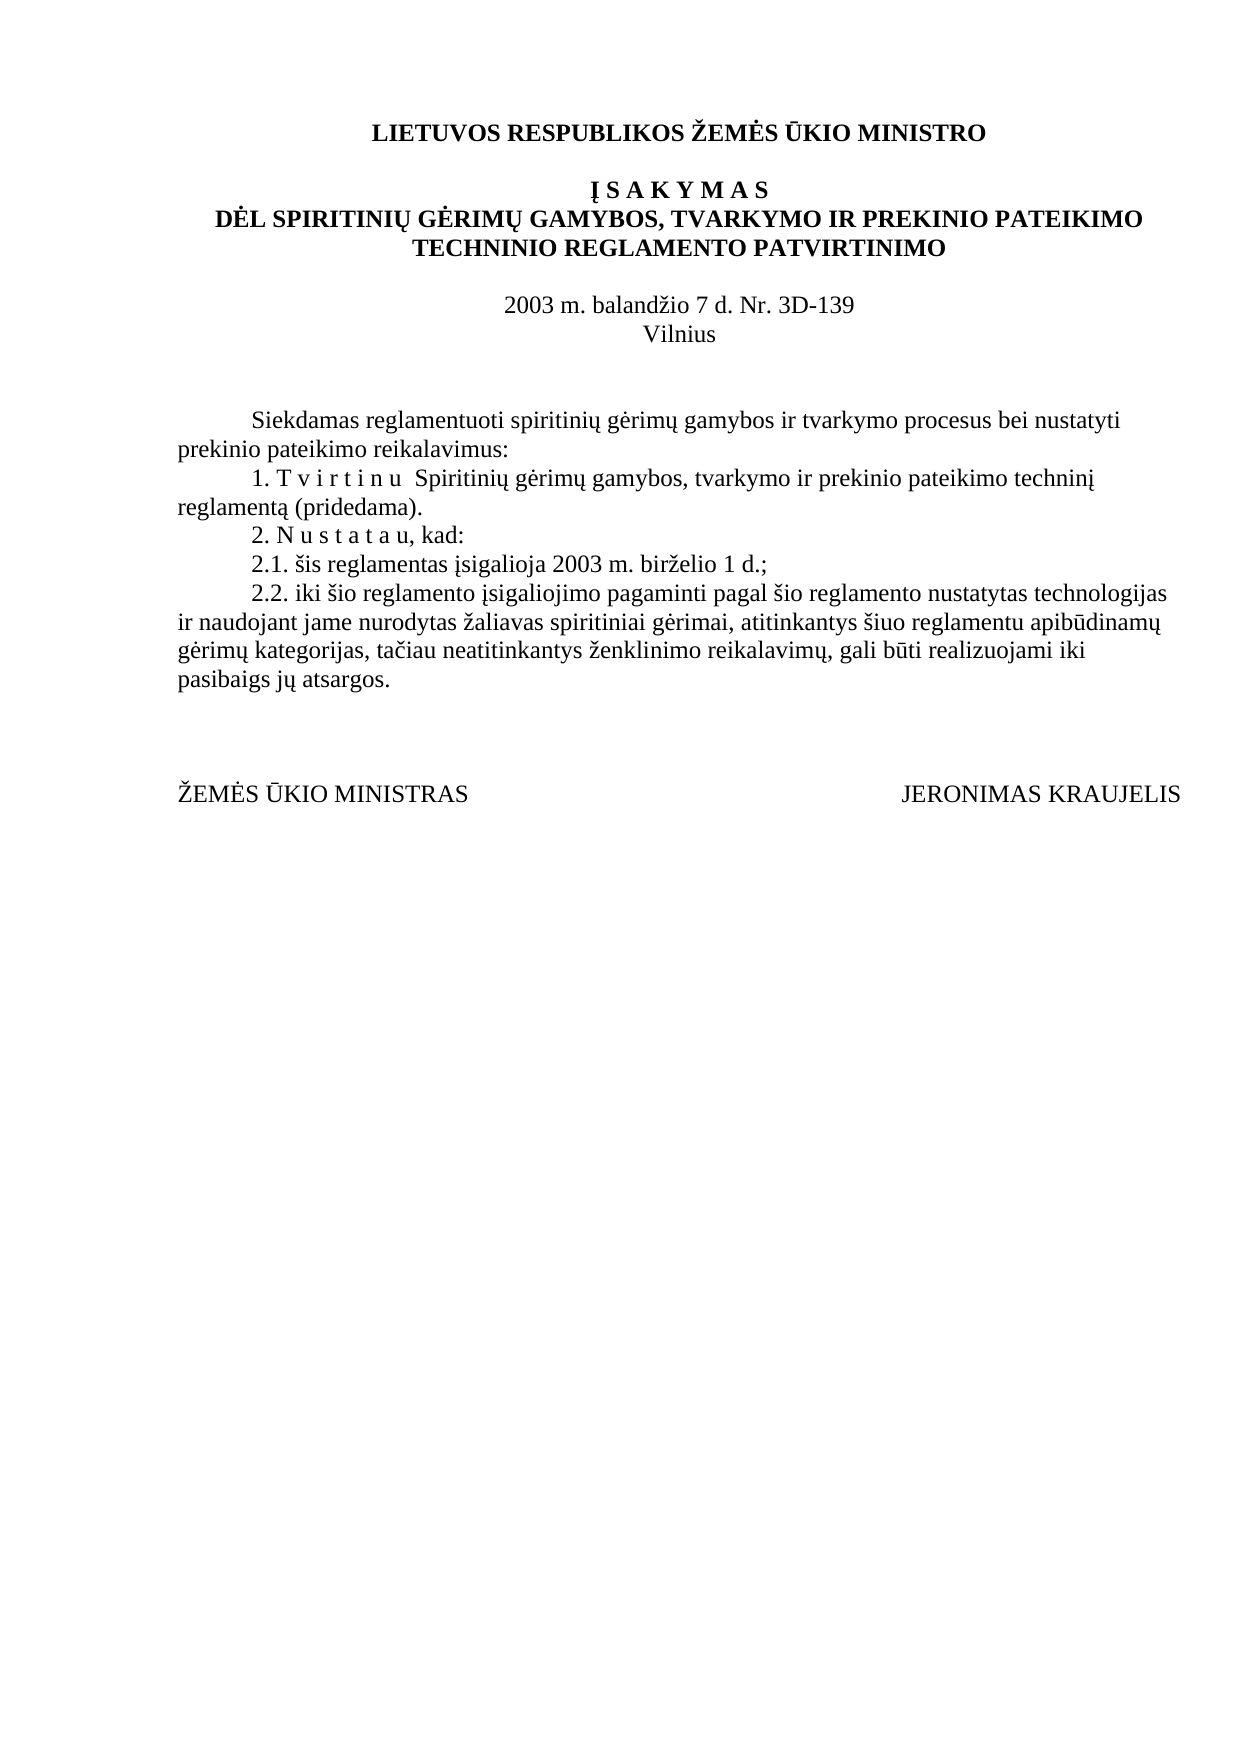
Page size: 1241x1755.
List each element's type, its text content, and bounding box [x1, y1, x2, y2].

text 2.2. iki šio reglamento įsigaliojimo pagaminti pagal šio reglamento nustatytas technologijas ir naudojant jame nurodytas žaliavas spiritiniai gėrimai, atitinkantys šiuo reglamentu apibūdinamų gėrimų kategorijas, tačiau neatitinkantys ženklinimo reikalavimų, gali būti realizuojami iki pasibaigs jų atsargos. [177, 578, 1181, 693]
text 2003 m. balandžio 7 d. Nr. 3D-139 [177, 291, 1181, 319]
text Vilnius [177, 319, 1181, 348]
text Siekdamas reglamentuoti spiritinių gėrimų gamybos ir tvarkymo procesus bei nustatyti prekinio pateikimo reikalavimus: [177, 406, 1181, 463]
text ŽEMĖS ŪKIO Ministras Jeronimas Kraujelis [177, 779, 1181, 808]
text Į S A K Y M A S [177, 176, 1181, 204]
text DĖL SPIRITINIŲ GĖRIMŲ GAMYBOS, TVARKYMO IR PREKINIO PATEIKIMO TECHNINIO REGLAMENTO PATVIRTINIMO [177, 204, 1181, 262]
text 2. Nustatau, kad: [177, 521, 1181, 549]
text 1. Tvirtinu Spiritinių gėrimų gamybos, tvarkymo ir prekinio pateikimo techninį reglamentą (pridedama). [177, 463, 1181, 521]
text LIETUVOS RESPUBLIKOS ŽEMĖS ŪKIO MINISTRO [177, 118, 1181, 147]
text 2.1. šis reglamentas įsigalioja 2003 m. birželio 1 d.; [177, 549, 1181, 578]
